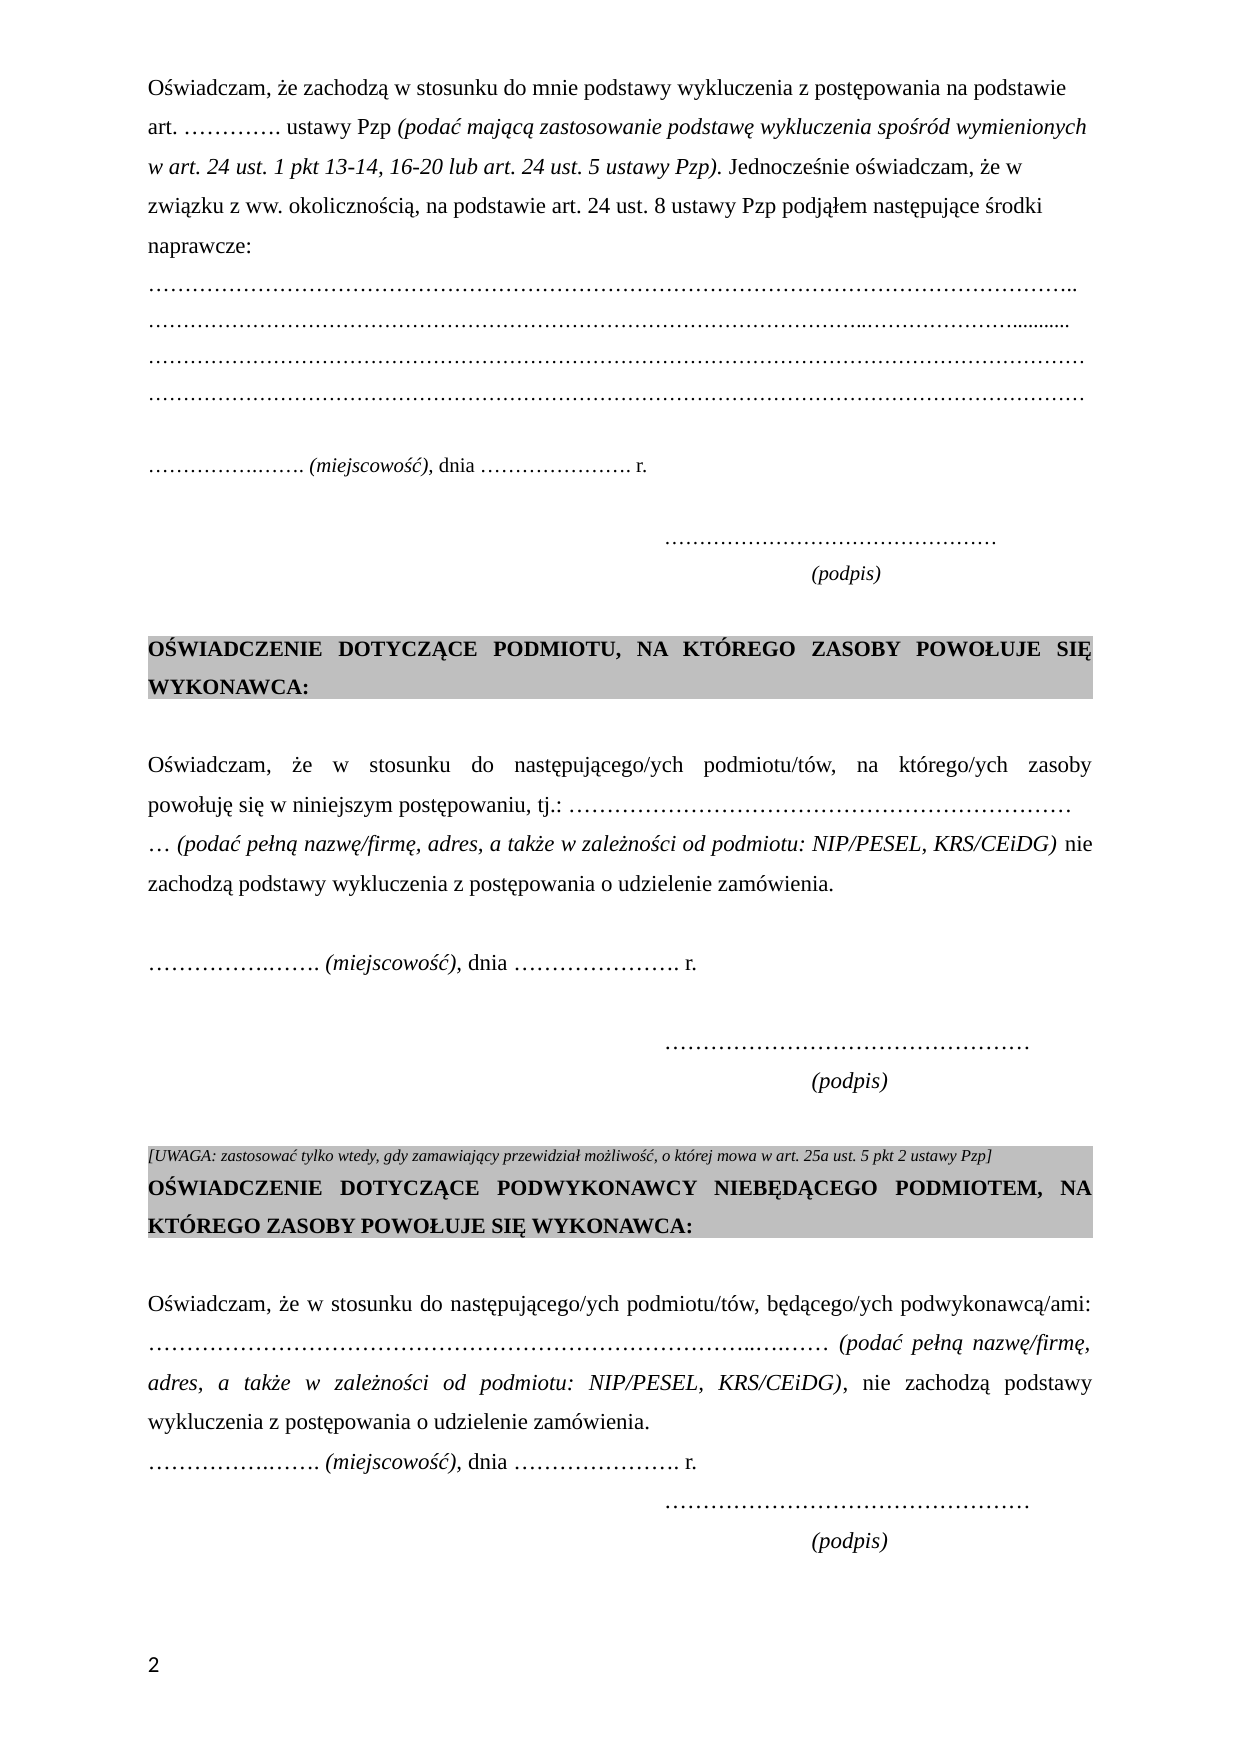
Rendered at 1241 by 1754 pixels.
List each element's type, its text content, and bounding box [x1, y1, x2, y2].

text ………………………………………… [148, 1487, 1093, 1514]
text Oświadczam, że w stosunku do następującego/ych podmiotu/tów, będącego/ych podwykonawcą/ami: ……………………………………………………………………..….…… (podać pełną nazwę/firmę, adres, a także w zależności od podmiotu: NIP/PESEL, KRS/CEiDG), nie zachodzą podstawy wykluczenia z postępowania o udzielenie zamówienia. [148, 1290, 1093, 1435]
text Oświadczam, że zachodzą w stosunku do mnie podstawy wykluczenia z postępowania na podstawie art. …………. ustawy Pzp (podać mającą zastosowanie podstawę wykluczenia spośród wymienionych w art. 24 ust. 1 pkt 13-14, 16-20 lub art. 24 ust. 5 ustawy Pzp). Jednocześnie oświadczam, że w związku z ww. okolicznością, na podstawie art. 24 ust. 8 ustawy Pzp podjąłem następujące środki naprawcze: ……………………………………………………………………………………………………………….. [148, 74, 1093, 296]
text (podpis) [738, 561, 1093, 585]
text (podpis) [738, 1527, 1093, 1553]
text ………………………………………… [148, 1028, 1093, 1054]
text …………….……. (miejscowość), dnia …………………. r. [148, 1448, 1093, 1474]
text OŚWIADCZENIE DOTYCZĄCE PODMIOTU, NA KTÓREGO ZASOBY POWOŁUJE SIĘ WYKONAWCA: [148, 636, 1093, 699]
text OŚWIADCZENIE DOTYCZĄCE PODWYKONAWCY NIEBĘDĄCEGO PODMIOTEM, NA KTÓREGO ZASOBY POWOŁUJE SIĘ WYKONAWCA: [148, 1175, 1093, 1238]
text Oświadczam, że w stosunku do następującego/ych podmiotu/tów, na którego/ych zasoby powołuję się w niniejszym postępowaniu, tj.: …………………………………………………………… (podać pełną nazwę/firmę, adres, a także w zależności od podmiotu: NIP/PESEL, KRS/CEiDG) nie zachodzą podstawy wykluczenia z postępowania o udzielenie zamówienia. [148, 751, 1093, 896]
text …………….……. (miejscowość), dnia …………………. r. [148, 453, 1093, 477]
text [UWAGA: zastosować tylko wtedy, gdy zamawiający przewidział możliwość, o której mowa w art. 25a ust. 5 pkt 2 ustawy Pzp] [148, 1146, 1093, 1165]
text (podpis) [738, 1067, 1093, 1093]
text …………………………………………………………………………………………..…………………...........……………………………………………………………………………………………………………………………………………………………………………………………………………………………………………… [148, 308, 1093, 404]
text …………….……. (miejscowość), dnia …………………. r. [148, 949, 1093, 975]
text ………………………………………… [148, 525, 1093, 549]
